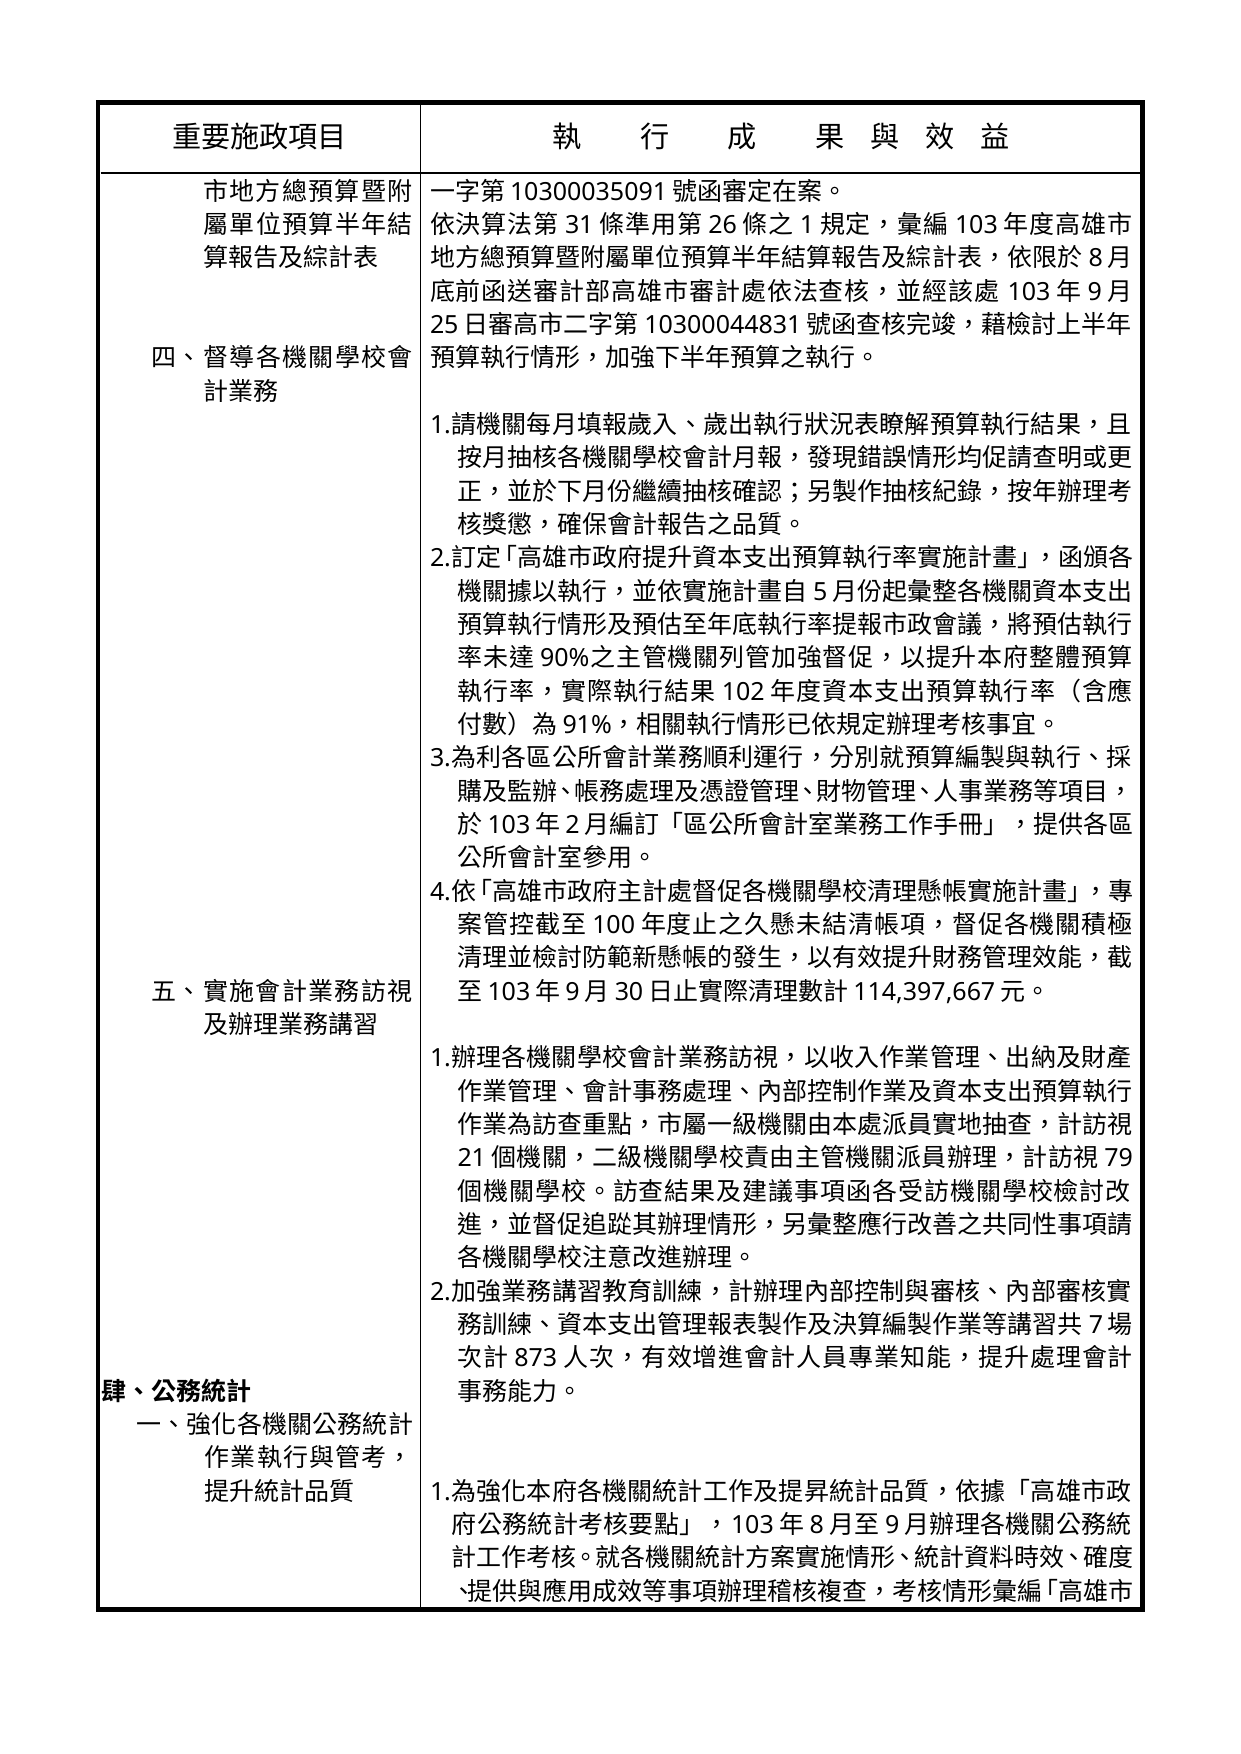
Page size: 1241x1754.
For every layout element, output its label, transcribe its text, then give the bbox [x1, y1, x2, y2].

table_header 重要施政項目 [100, 105, 420, 172]
table_header 執 行 成 果 與 效 益 [421, 105, 1140, 172]
table_cell 一字第10300035091號函審定在案。 依決算法第31條準用第26條之1規定，彙編103年度高雄市地方總預算暨附屬單位預算半年結算報告及綜計表，依限於8月底前函送審計部高雄市審計處依法查核，並經該處103年9月25日審高市二字第10300044831號函查核完竣，藉檢討上半年預算執行情形，加強下半年預算之執行。 1.請機關每月填報歲入、歲出執行狀況表瞭解預算執行結果，且按月抽核各機關學校會計月報，發現錯誤情形均促請查明或更正，並於下月份繼續抽核確認；另製作抽核紀錄，按年辦理考核獎懲，確保會計報告之品質。 2.訂定「高雄市政府提升資本支出預算執行率實施計畫」，函頒各機關據以執行，並依實施計畫自5月份起彙整各機關資本支出預算執行情形及預估至年底執行率提報市政會議，將預估執行率未達90%之主管機關列管加強督促，以提升本府整體預算執行率，實際執行結果102年度資本支出預算執行率（含應付數）為91%，相關執行情形已依規定辦理考核事宜。 3.為利各區公所會計業務順利運行，分別就預算編製與執行、採購及監辦、帳務處理及憑證管理、財物管理、人事業務等項目，於103年2月編訂「區公所會計室業務工作手冊」，提供各區公所會計室參用。 4.依「高雄市政府主計處督促各機關學校清理懸帳實施計畫」，專案管控截至100年度止之久懸未結清帳項，督促各機關積極清理並檢討防範新懸帳的發生，以有效提升財務管理效能，截至103年9月30日止實際清理數計114,397,667元。 1.辦理各機關學校會計業務訪視，以收入作業管理、出納及財產作業管理、會計事務處理、內部控制作業及資本支出預算執行作業為訪查重點，市屬一級機關由本處派員實地抽查，計訪視21個機關，二級機關學校責由主管機關派員辦理，計訪視79個機關學校。訪查結果及建議事項函各受訪機關學校檢討改進，並督促追踨其辦理情形，另彙整應行改善之共同性事項請各機關學校注意改進辦理。 2.加強業務講習教育訓練，計辦理內部控制與審核、內部審核實務訓練、資本支出管理報表製作及決算編製作業等講習共7場次計873人次，有效增進會計人員專業知能，提升處理會計事務能力。 1.為強化本府各機關統計工作及提昇統計品質，依據「高雄市政府公務統計考核要點」，103年8月至9月辦理各機關公務統計工作考核。就各機關統計方案實施情形、統計資料時效、確度、提供與應用成效等事項辦理稽核複查，考核情形彙編「高雄市 [421, 174, 1140, 1607]
table_cell 壹、總預算編審與督導執行 一、編定104年度地方總預算編製作業手冊 二、審編104年度地方總預算案 三、依法發布104年度地方總預算 四、依法核定各機關分配預算 五、強化預算執行，增益計畫經費效益 貳、事業預算編審與督導執行 一、審核彙編104年度附屬單位預算及綜計表 二、整編104年度附屬單位預算審定表 三、審核各特種基金分期實施計畫及收支估計表 四、督導各特種基金計畫實施進度及執行績效並監督財務狀況 參、會計與決算 辦理市府總會計事務 彙編102年度高雄市地方總決算暨附屬單位決算及綜計表 編製103年度高雄市地方總預算暨附屬單位預算半年結算報告及綜計表 督導各機關學校會計業務 實施會計業務訪視及辦理業務講習 肆、公務統計 一、強化各機關公務統計作業執行與管考，提升統計品質 二、精進各類統計書刊編印及分析報告撰研，提供施政決策所需 三、建置高雄市社會經濟資料庫決策應用系統，提供決策應用 伍、經濟統計 一、物價調查與統計分析 二、民間經濟活動調查 [100, 173, 420, 1607]
